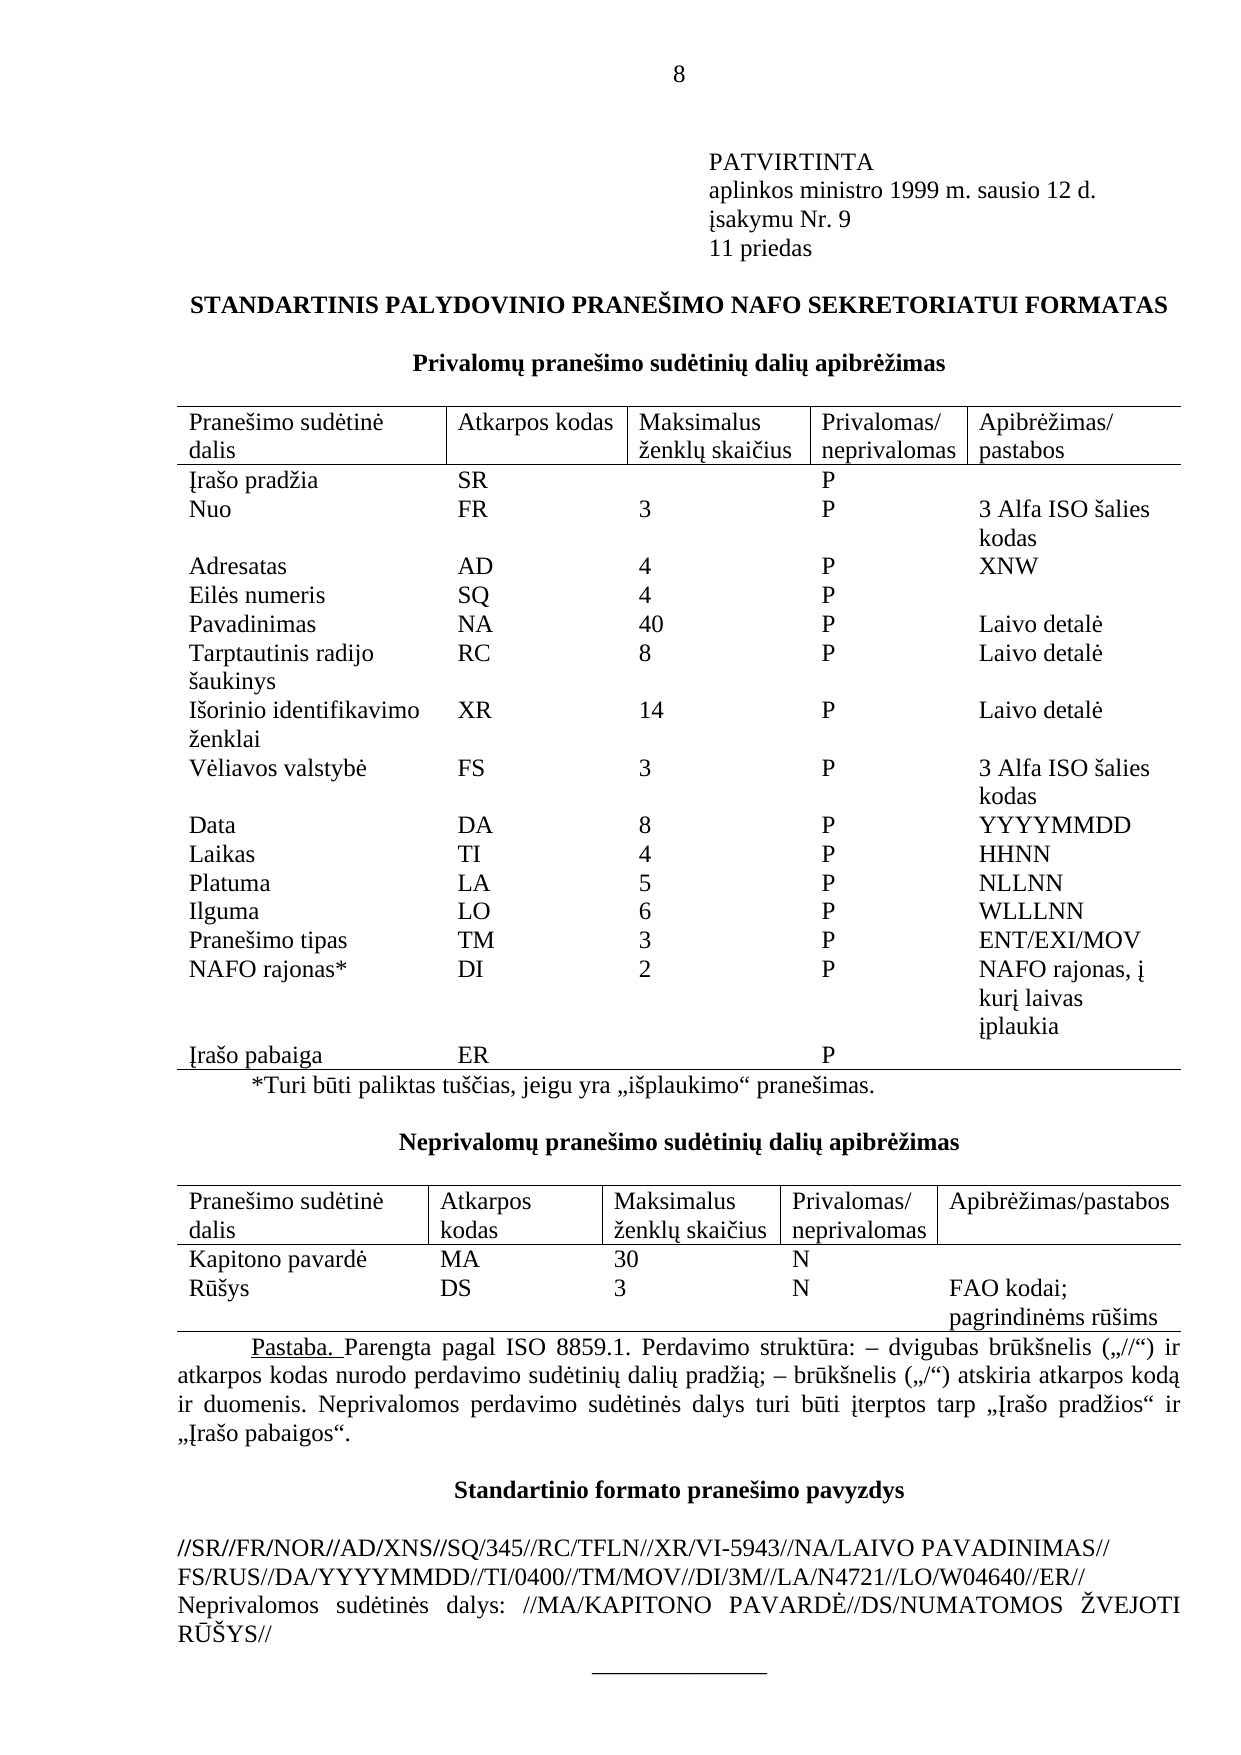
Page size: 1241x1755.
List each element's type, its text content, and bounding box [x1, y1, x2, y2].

table_cell P [810, 494, 967, 551]
table_cell 3 [628, 925, 810, 954]
table_cell Išorinio identifikavimo ženklai [177, 695, 446, 753]
table_cell NAFO rajonas* [177, 954, 446, 1040]
table_cell Laivo detalė [967, 638, 1181, 695]
table_cell Pavadinimas [177, 609, 446, 638]
table_cell 4 [628, 839, 810, 868]
table_cell 3 Alfa ISO šalies kodas [967, 494, 1181, 551]
table_cell Rūšys [177, 1273, 428, 1331]
table_cell Laikas [177, 839, 446, 868]
table_header Atkarpos kodas [447, 407, 627, 464]
table_cell Įrašo pabaiga [177, 1040, 446, 1069]
table_cell P [810, 695, 967, 753]
table_cell Kapitono pavardė [177, 1245, 428, 1273]
table_cell P [810, 753, 967, 810]
table_cell Laivo detalė [967, 695, 1181, 753]
table_cell RC [446, 638, 627, 695]
table_header Maksimalus ženklų skaičius [628, 407, 810, 464]
table_cell Pranešimo tipas [177, 925, 446, 954]
table_cell P [810, 839, 967, 868]
table_cell SQ [446, 580, 627, 609]
text *Turi būti paliktas tuščias, jeigu yra „išplaukimo“ pranešimas. [177, 1070, 1181, 1099]
table_header Privalomas/ neprivalomas [811, 407, 967, 464]
table_cell 3 [602, 1273, 781, 1331]
table_cell 3 [628, 753, 810, 810]
table_cell [967, 580, 1181, 609]
table_cell Tarptautinis radijo šaukinys [177, 638, 446, 695]
table_cell ENT/EXI/MOV [967, 925, 1181, 954]
table_cell 4 [628, 551, 810, 580]
table_cell LA [446, 868, 627, 896]
table_cell AD [446, 551, 627, 580]
table_header Pranešimo sudėtinė dalis [177, 407, 446, 464]
table_cell FAO kodai; pagrindinėms rūšims [938, 1273, 1181, 1331]
table_header Maksimalus ženklų skaičius [603, 1186, 780, 1243]
table_cell Vėliavos valstybė [177, 753, 446, 810]
table_cell P [810, 896, 967, 925]
table_header Atkarpos kodas [429, 1186, 602, 1243]
table_cell DI [446, 954, 627, 1040]
table_cell P [810, 1040, 967, 1069]
table_cell P [810, 868, 967, 896]
text //SR//FR/NOR//AD/XNS//SQ/345//RC/TFLN//XR/VI-5943//NA/LAIVO PAVADINIMAS// [177, 1533, 1181, 1562]
table_cell XNW [967, 551, 1181, 580]
table_cell P [810, 638, 967, 695]
table_cell P [810, 609, 967, 638]
table_header Privalomas/ neprivalomas [781, 1186, 937, 1243]
table_cell NA [446, 609, 627, 638]
table_cell [628, 465, 810, 494]
table_cell 40 [628, 609, 810, 638]
table_cell Data [177, 810, 446, 839]
table_cell P [810, 810, 967, 839]
table_cell ER [446, 1040, 627, 1069]
text įsakymu Nr. 9 [177, 204, 1181, 233]
table_cell HHNN [967, 839, 1181, 868]
table_cell Ilguma [177, 896, 446, 925]
table_cell MA [429, 1245, 602, 1273]
table_cell P [810, 954, 967, 1040]
table_cell DA [446, 810, 627, 839]
table_cell N [781, 1273, 938, 1331]
table_cell LO [446, 896, 627, 925]
table_cell P [810, 465, 967, 494]
table_cell Eilės numeris [177, 580, 446, 609]
table_cell [967, 1040, 1181, 1069]
table_cell TI [446, 839, 627, 868]
text Standartinio formato pranešimo pavyzdys [177, 1476, 1181, 1504]
table_cell 6 [628, 896, 810, 925]
table_cell 14 [628, 695, 810, 753]
table_cell XR [446, 695, 627, 753]
text Standartinis palydovinio pranešimo NAFO Sekretoriatui formatas [177, 291, 1181, 319]
table_cell P [810, 925, 967, 954]
table_cell 2 [628, 954, 810, 1040]
table_cell N [781, 1245, 938, 1273]
table_cell FS [446, 753, 627, 810]
text aplinkos ministro 1999 m. sausio 12 d. [177, 176, 1181, 204]
table_header Pranešimo sudėtinė dalis [177, 1186, 428, 1243]
table_cell NLLNN [967, 868, 1181, 896]
table_cell [938, 1245, 1181, 1273]
table_header Apibrėžimas/ pastabos [968, 407, 1181, 464]
table_cell 5 [628, 868, 810, 896]
table_cell NAFO rajonas, į kurį laivas įplaukia [967, 954, 1181, 1040]
table_cell TM [446, 925, 627, 954]
text PATVIRTINTA [177, 147, 1181, 176]
text Neprivalomų pranešimo sudėtinių dalių apibrėžimas [177, 1127, 1181, 1156]
text 11 priedas [177, 233, 1181, 262]
table_cell DS [429, 1273, 602, 1331]
table_cell YYYYMMDD [967, 810, 1181, 839]
table_header Apibrėžimas/pastabos [938, 1186, 1181, 1243]
text Pastaba. Parengta pagal ISO 8859.1. Perdavimo struktūra: – dvigubas brūkšnelis („//“) ir atkarpos kodas nurodo perdavimo sudėtinių dalių pradžią; – brūkšnelis („/“) atskiria atkarpos kodą ir duomenis. Neprivalomos perdavimo sudėtinės dalys turi būti įterptos tarp „Įrašo pradžios“ ir „Įrašo pabaigos“. [177, 1332, 1181, 1447]
table_cell Laivo detalė [967, 609, 1181, 638]
table_cell [967, 465, 1181, 494]
table_cell 8 [628, 810, 810, 839]
table_cell SR [446, 465, 627, 494]
table_cell 8 [628, 638, 810, 695]
text ______________ [177, 1648, 1181, 1677]
table_cell Platuma [177, 868, 446, 896]
table_cell Adresatas [177, 551, 446, 580]
table_cell 30 [602, 1245, 781, 1273]
table_cell P [810, 551, 967, 580]
table_cell FR [446, 494, 627, 551]
table_cell 3 Alfa ISO šalies kodas [967, 753, 1181, 810]
table_cell 4 [628, 580, 810, 609]
table_cell Įrašo pradžia [177, 465, 446, 494]
table_cell Nuo [177, 494, 446, 551]
table_cell [628, 1040, 810, 1069]
text FS/RUS//DA/YYYYMMDD//TI/0400//TM/MOV//DI/3M//LA/N4721//LO/W04640//ER// [177, 1562, 1181, 1591]
table_cell 3 [628, 494, 810, 551]
table_cell WLLLNN [967, 896, 1181, 925]
table_cell P [810, 580, 967, 609]
text Neprivalomos sudėtinės dalys: //MA/KAPITONO PAVARDĖ//DS/NUMATOMOS ŽVEJOTI RŪŠYS// [177, 1591, 1181, 1648]
text Privalomų pranešimo sudėtinių dalių apibrėžimas [177, 348, 1181, 377]
